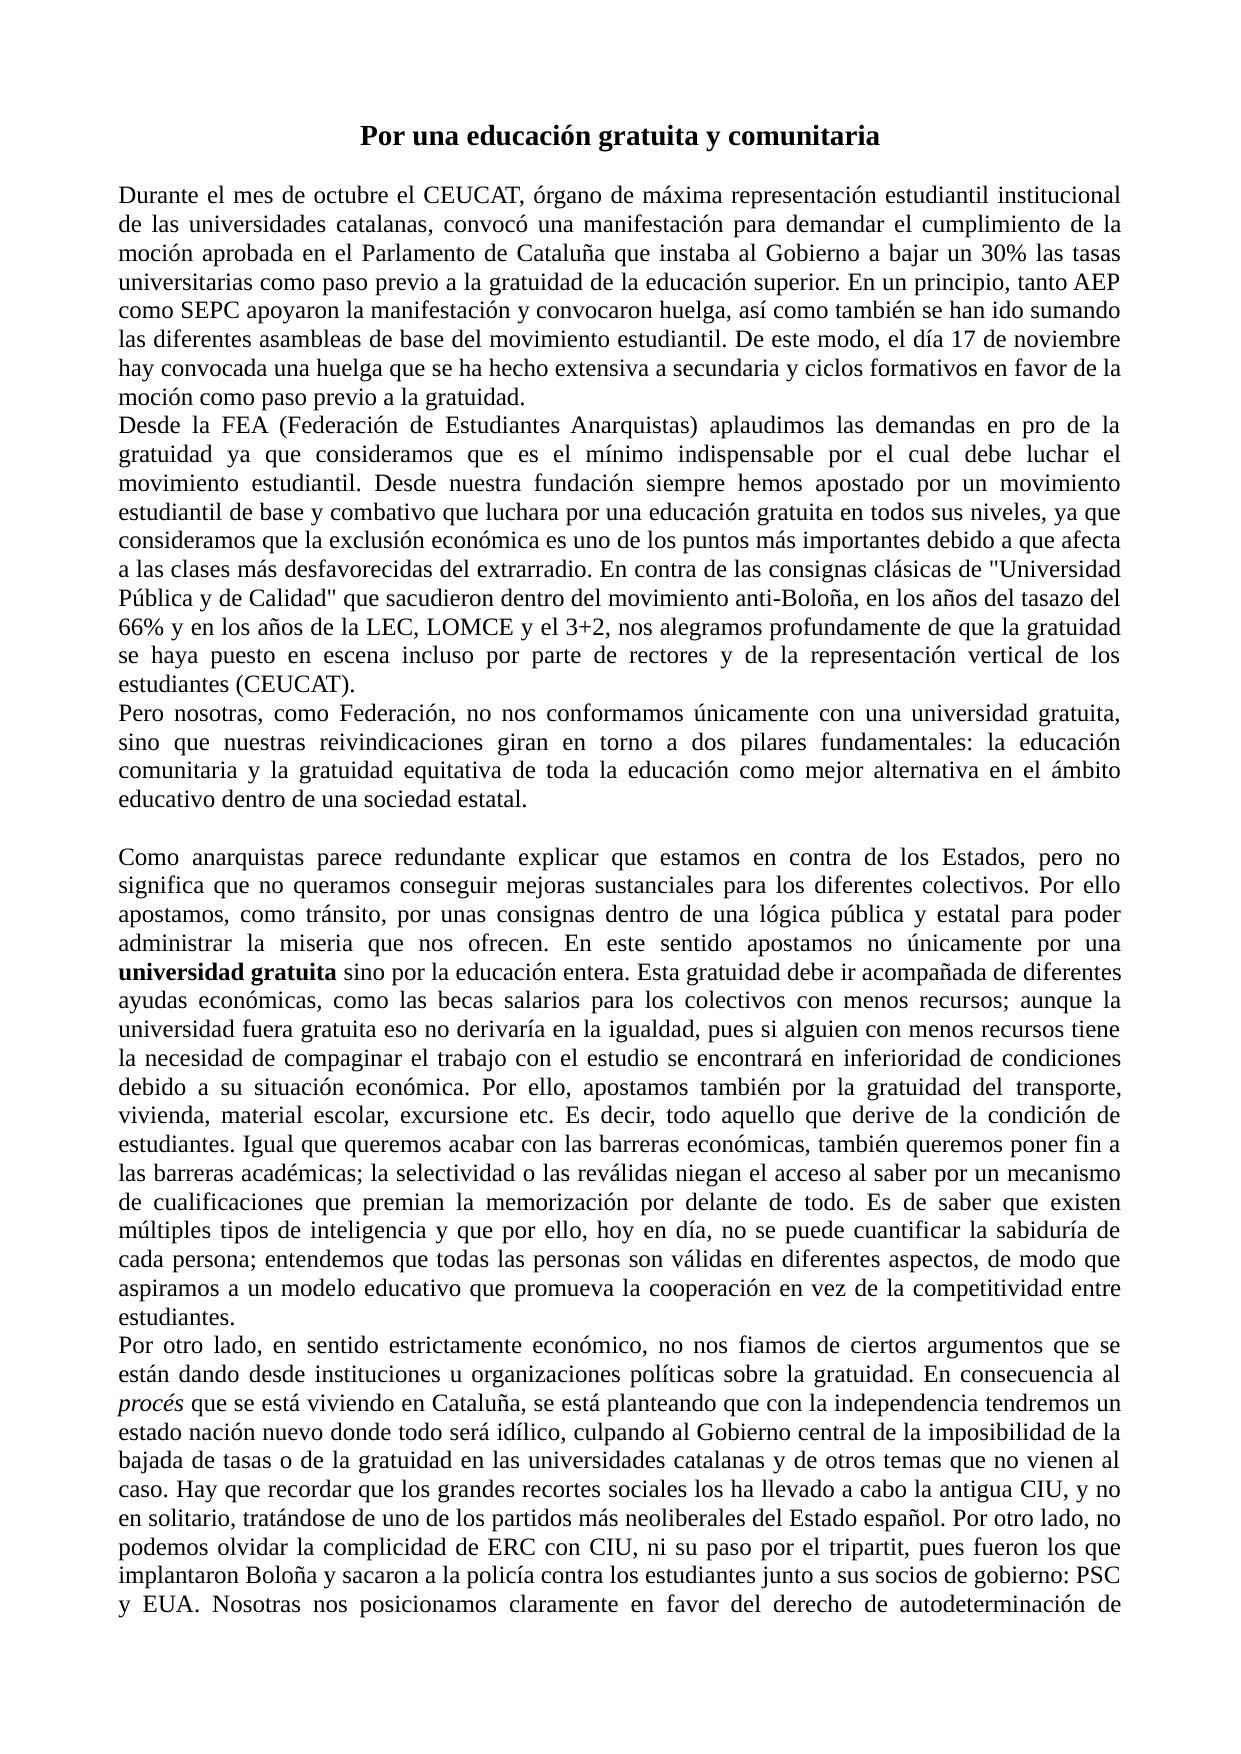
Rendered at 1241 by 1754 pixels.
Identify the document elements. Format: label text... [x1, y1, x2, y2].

text Por una educación gratuita y comunitaria [118, 118, 1122, 152]
text Pero nosotras, como Federación, no nos conformamos únicamente con una universidad gratuita, sino que nuestras reivindicaciones giran en torno a dos pilares fundamentales: la educación comunitaria y la gratuidad equitativa de toda la educación como mejor alternativa en el ámbito educativo dentro de una sociedad estatal. [118, 698, 1122, 813]
text Durante el mes de octubre el CEUCAT, órgano de máxima representación estudiantil institucional de las universidades catalanas, convocó una manifestación para demandar el cumplimiento de la moción aprobada en el Parlamento de Cataluña que instaba al Gobierno a bajar un 30% las tasas universitarias como paso previo a la gratuidad de la educación superior. En un principio, tanto AEP como SEPC apoyaron la manifestación y convocaron huelga, así como también se han ido sumando las diferentes asambleas de base del movimiento estudiantil. De este modo, el día 17 de noviembre hay convocada una huelga que se ha hecho extensiva a secundaria y ciclos formativos en favor de la moción como paso previo a la gratuidad. [118, 180, 1122, 410]
text Como anarquistas parece redundante explicar que estamos en contra de los Estados, pero no significa que no queramos conseguir mejoras sustanciales para los diferentes colectivos. Por ello apostamos, como tránsito, por unas consignas dentro de una lógica pública y estatal para poder administrar la miseria que nos ofrecen. En este sentido apostamos no únicamente por una universidad gratuita sino por la educación entera. Esta gratuidad debe ir acompañada de diferentes ayudas económicas, como las becas salarios para los colectivos con menos recursos; aunque la universidad fuera gratuita eso no derivaría en la igualdad, pues si alguien con menos recursos tiene la necesidad de compaginar el trabajo con el estudio se encontrará en inferioridad de condiciones debido a su situación económica. Por ello, apostamos también por la gratuidad del transporte, vivienda, material escolar, excursione etc. Es decir, todo aquello que derive de la condición de estudiantes. Igual que queremos acabar con las barreras económicas, también queremos poner fin a las barreras académicas; la selectividad o las reválidas niegan el acceso al saber por un mecanismo de cualificaciones que premian la memorización por delante de todo. Es de saber que existen múltiples tipos de inteligencia y que por ello, hoy en día, no se puede cuantificar la sabiduría de cada persona; entendemos que todas las personas son válidas en diferentes aspectos, de modo que aspiramos a un modelo educativo que promueva la cooperación en vez de la competitividad entre estudiantes. [118, 842, 1122, 1330]
text Desde la FEA (Federación de Estudiantes Anarquistas) aplaudimos las demandas en pro de la gratuidad ya que consideramos que es el mínimo indispensable por el cual debe luchar el movimiento estudiantil. Desde nuestra fundación siempre hemos apostado por un movimiento estudiantil de base y combativo que luchara por una educación gratuita en todos sus niveles, ya que consideramos que la exclusión económica es uno de los puntos más importantes debido a que afecta a las clases más desfavorecidas del extrarradio. En contra de las consignas clásicas de "Universidad Pública y de Calidad" que sacudieron dentro del movimiento anti-Boloña, en los años del tasazo del 66% y en los años de la LEC, LOMCE y el 3+2, nos alegramos profundamente de que la gratuidad se haya puesto en escena incluso por parte de rectores y de la representación vertical de los estudiantes (CEUCAT). [118, 410, 1122, 698]
text Por otro lado, en sentido estrictamente económico, no nos fiamos de ciertos argumentos que se están dando desde instituciones u organizaciones políticas sobre la gratuidad. En consecuencia al procés que se está viviendo en Cataluña, se está planteando que con la independencia tendremos un estado nación nuevo donde todo será idílico, culpando al Gobierno central de la imposibilidad de la bajada de tasas o de la gratuidad en las universidades catalanas y de otros temas que no vienen al caso. Hay que recordar que los grandes recortes sociales los ha llevado a cabo la antigua CIU, y no en solitario, tratándose de uno de los partidos más neoliberales del Estado español. Por otro lado, no podemos olvidar la complicidad de ERC con CIU, ni su paso por el tripartit, pues fueron los que implantaron Boloña y sacaron a la policía contra los estudiantes junto a sus socios de gobierno: PSC y EUA. Nosotras nos posicionamos claramente en favor del derecho de autodeterminación de [118, 1330, 1122, 1618]
